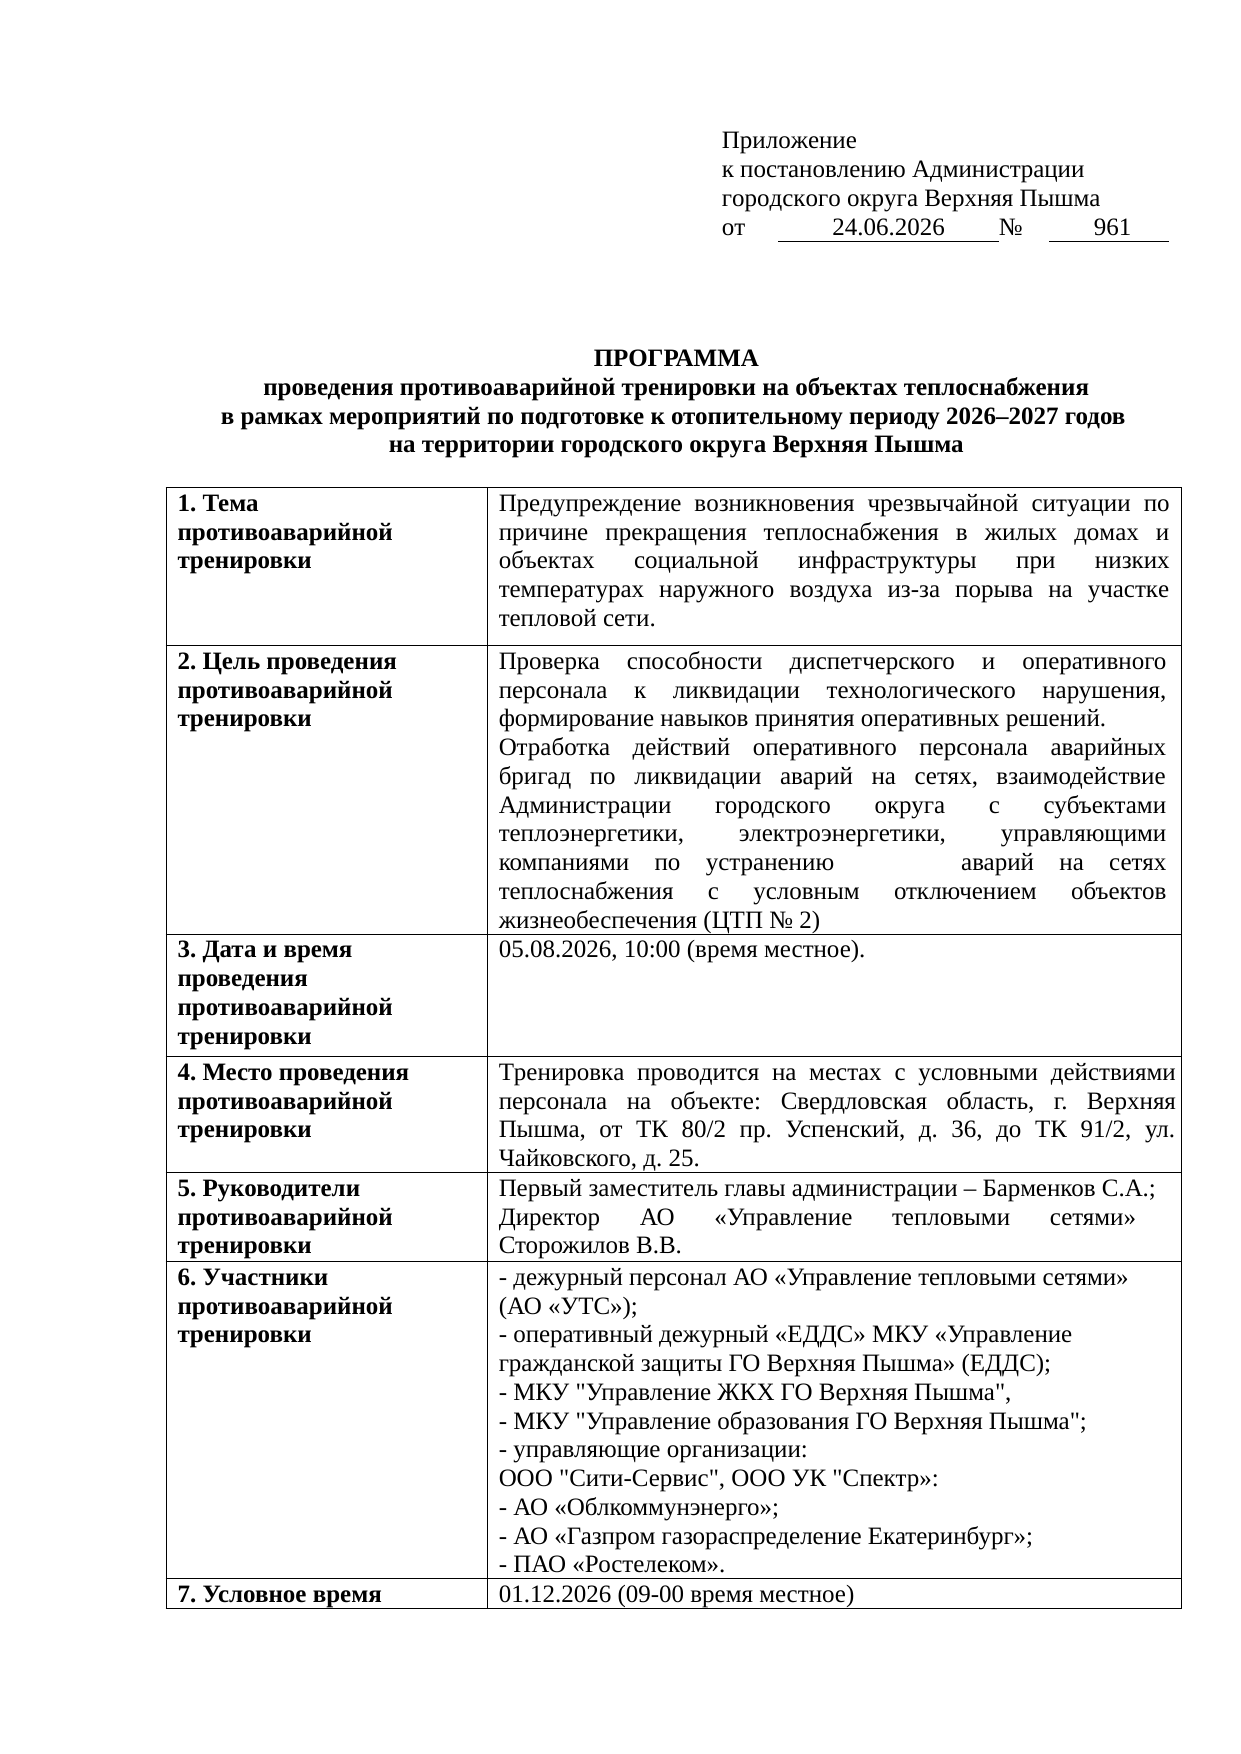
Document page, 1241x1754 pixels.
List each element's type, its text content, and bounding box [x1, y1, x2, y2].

text городского округа Верхняя Пышма [722, 183, 1169, 212]
table_cell 4. Место проведения противоаварийной тренировки [167, 1057, 487, 1172]
table_cell 3. Дата и время проведения противоаварийной тренировки [167, 935, 487, 1056]
table_cell 05.08.2026, 10:00 (время местное). [488, 935, 1181, 1056]
table_cell 5. Руководители противоаварийной тренировки [167, 1173, 487, 1261]
table_cell 7. Условное время [167, 1579, 487, 1608]
table_cell Тренировка проводится на местах с условными действиями персонала на объекте: Свердловская область, г. Верхняя Пышма, от ТК 80/2 пр. Успенский, д. 36, до ТК 91/2, ул. Чайковского, д. 25. [488, 1057, 1181, 1172]
table_cell 01.12.2026 (09-00 время местное) [488, 1579, 1181, 1608]
table_header Предупреждение возникновения чрезвычайной ситуации по причине прекращения теплоснабжения в жилых домах и объектах социальной инфраструктуры при низких температурах наружного воздуха из-за порыва на участке тепловой сети. [488, 488, 1181, 645]
table_cell 6. Участники противоаварийной тренировки [167, 1262, 487, 1578]
table_cell - дежурный персонал АО «Управление тепловыми сетями» (АО «УТС»); - оперативный дежурный «ЕДДС» МКУ «Управление гражданской защиты ГО Верхняя Пышма» (ЕДДС); - МКУ "Управление ЖКХ ГО Верхняя Пышма", - МКУ "Управление образования ГО Верхняя Пышма"; - управляющие организации: ООО "Сити-Сервис", ООО УК "Спектр»: - АО «Облкоммунэнерго»; - АО «Газпром газораспределение Екатеринбург»; - ПАО «Ростелеком». [488, 1262, 1181, 1578]
table_header от [722, 212, 778, 241]
text к постановлению Администрации [722, 154, 1169, 183]
table_header 24.06.2026 [778, 212, 999, 241]
table_cell 2. Цель проведения противоаварийной тренировки [167, 646, 487, 933]
table_header 961 [1049, 212, 1169, 241]
table_header 1. Тема противоаварийной тренировки [167, 488, 487, 645]
text в рамках мероприятий по подготовке к отопительному периоду 2026–2027 годов на территории городского округа Верхняя Пышма [177, 401, 1175, 458]
text проведения противоаварийной тренировки на объектах теплоснабжения [177, 372, 1175, 401]
table_header № [999, 212, 1049, 241]
table_cell Первый заместитель главы администрации – Барменков С.А.; Директор АО «Управление тепловыми сетями» Сторожилов В.В. [488, 1173, 1181, 1261]
text ПРОГРАММА [177, 343, 1175, 372]
table_cell Проверка способности диспетчерского и оперативного персонала к ликвидации технологического нарушения, формирование навыков принятия оперативных решений. Отработка действий оперативного персонала аварийных бригад по ликвидации аварий на сетях, взаимодействие Администрации городского округа с субъектами теплоэнергетики, электроэнергетики, управляющими компаниями по устранению аварий на сетях теплоснабжения с условным отключением объектов жизнеобеспечения (ЦТП № 2) [488, 646, 1181, 933]
text Приложение [722, 126, 1169, 154]
